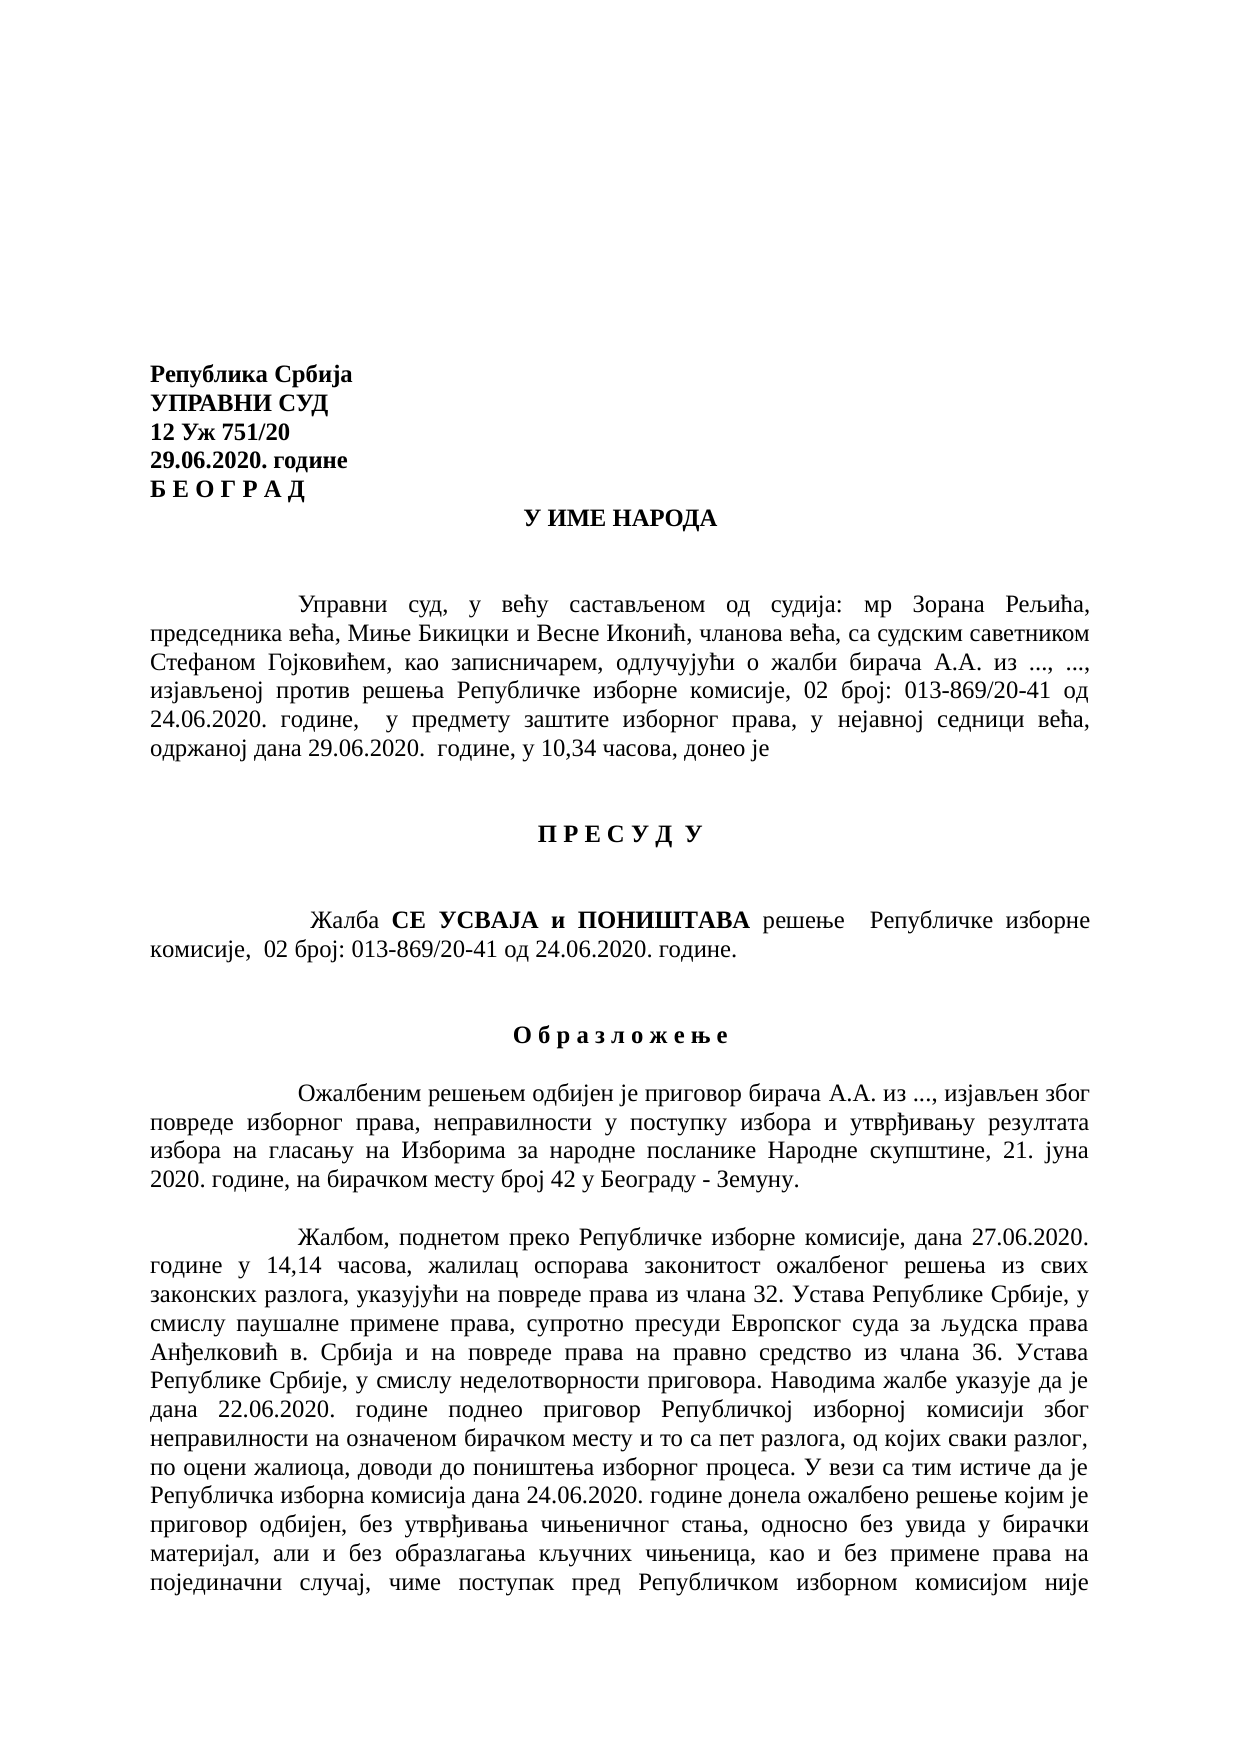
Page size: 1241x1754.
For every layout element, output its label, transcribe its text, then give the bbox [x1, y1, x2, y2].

text Управни суд, у већу састављеном од судија: мр Зорана Рељића, председника већа, Миње Бикицки и Весне Иконић, чланова већа, са судским саветником Стефаном Гојковићем, као записничарем, одлучујући о жалби бирача А.А. из ..., ..., изјављеној против решења Републичке изборне комисије, 02 број: 013-869/20-41 од 24.06.2020. године, у предмету заштите изборног права, у нејавној седници већа, одржаној дана 29.06.2020. године, у 10,34 часова, донео је [150, 589, 1090, 762]
text О б р а з л о ж е њ е [150, 1020, 1090, 1049]
text 12 Уж 751/20 [150, 417, 1090, 445]
text Жалбом, поднетом преко Републичке изборне комисије, дана 27.06.2020. године у 14,14 часова, жалилац оспорава законитост ожалбеног решења из свих законских разлога, указујући на повреде права из члана 32. Устава Републике Србије, у смислу паушалне примене права, супротно пресуди Европског суда за људска права Анђелковић в. Србија и на повреде права на правно средство из члана 36. Устава Републике Србије, у смислу неделотворности приговора. Наводима жалбе указује да је дана 22.06.2020. године поднео приговор Републичкоj изборној комисији због неправилности на означеном бирачком месту и то са пет разлога, од којих сваки разлог, по оцени жалиоца, доводи до поништења изборног процеса. У вези са тим истиче да је Републичка изборна комисија дана 24.06.2020. године донела ожалбено решење којим је приговор одбијен, без утврђивања чињеничног стања, односно без увида у бирачки материјал, али и без образлагања кључних чињеница, као и без примене права на појединачни случај, чиме поступак пред Републичком изборном комисијом није [150, 1222, 1090, 1595]
text Б Е О Г Р А Д [150, 474, 1090, 503]
text П Р Е С У Д У [150, 819, 1090, 848]
text 29.06.2020. године [150, 445, 1090, 474]
text У ИМЕ НАРОДА [150, 503, 1090, 532]
text Ожалбеним решењем одбијен је приговор бирача А.А. из ..., изјављен због повреде изборног права, неправилности у поступку избора и утврђивању резултата избора на гласању на Изборима за народне посланике Народне скупштине, 21. јуна 2020. године, на бирачком месту број 42 у Београду - Земуну. [150, 1078, 1090, 1193]
text Жалба СЕ УСВАЈА и ПОНИШТАВА решење Републичке изборне комисије, 02 број: 013-869/20-41 од 24.06.2020. године. [150, 905, 1090, 963]
text УПРАВНИ СУД [150, 388, 1090, 417]
text Република Србија [150, 148, 1090, 388]
